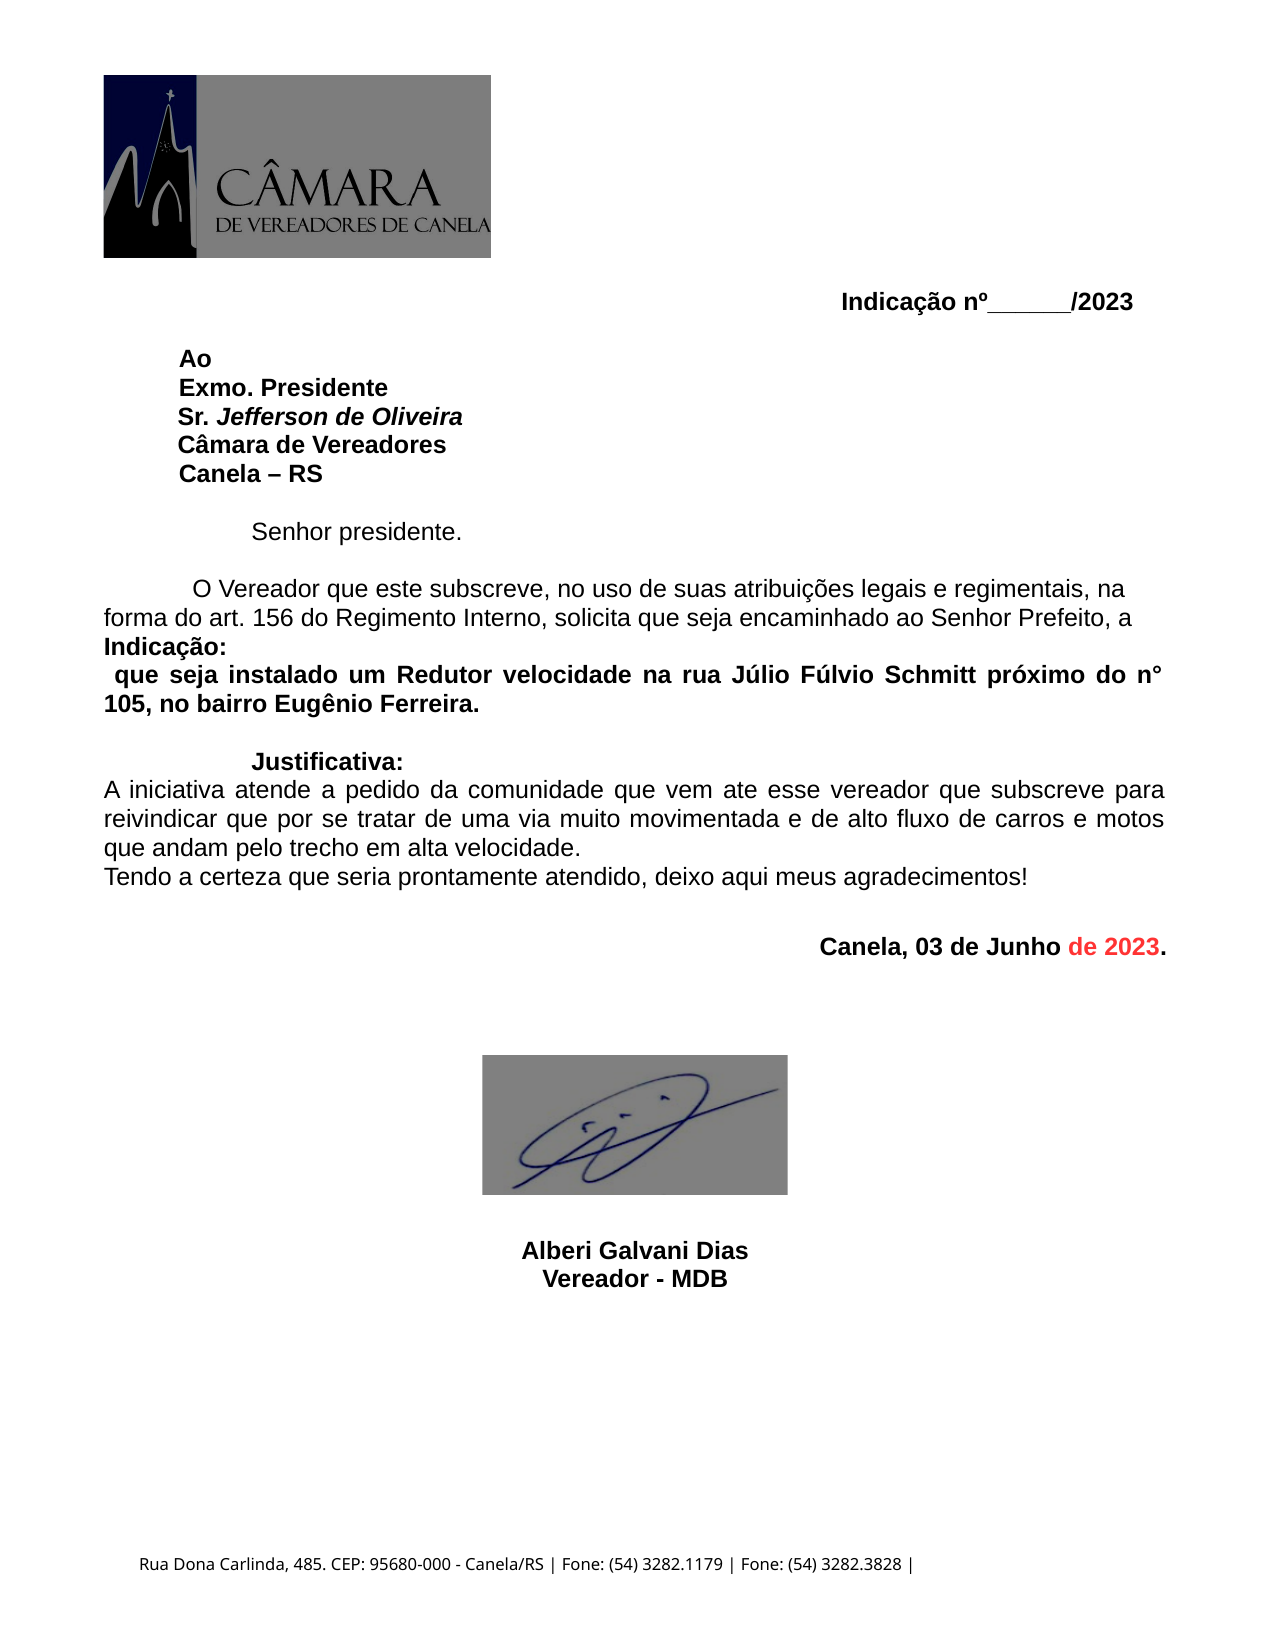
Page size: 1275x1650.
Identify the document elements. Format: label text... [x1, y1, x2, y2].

text Vereador - MDB [103, 1264, 1167, 1293]
text que seja instalado um Redutor velocidade na rua Júlio Fúlvio Schmitt próximo do n° 105, no bairro Eugênio Ferreira. [103, 660, 1165, 718]
text Tendo a certeza que seria prontamente atendido, deixo aqui meus agradecimentos! [103, 862, 1167, 890]
text O Vereador que este subscreve, no uso de suas atribuições legais e regimentais, na forma do art. 156 do Regimento Interno, solicita que seja encaminhado ao Senhor Prefeito, a Indicação: [103, 574, 1165, 660]
text A iniciativa atende a pedido da comunidade que vem ate esse vereador que subscreve para reivindicar que por se tratar de uma via muito movimentada e de alto fluxo de carros e motos que andam pelo trecho em alta velocidade. [103, 775, 1167, 862]
text Sr. Jefferson de Oliveira [103, 402, 1167, 430]
text Canela, 03 de Junho de 2023. [103, 932, 1167, 960]
text Alberi Galvani Dias [103, 1236, 1167, 1264]
text Indicação nº______/2023 [103, 287, 1167, 315]
text Câmara de Vereadores [103, 430, 1167, 459]
text Justificativa: [103, 747, 1167, 775]
text Canela – RS [103, 459, 1167, 488]
text Senhor presidente. [103, 517, 1167, 545]
text Ao [103, 344, 1167, 373]
text Exmo. Presidente [103, 373, 1167, 402]
